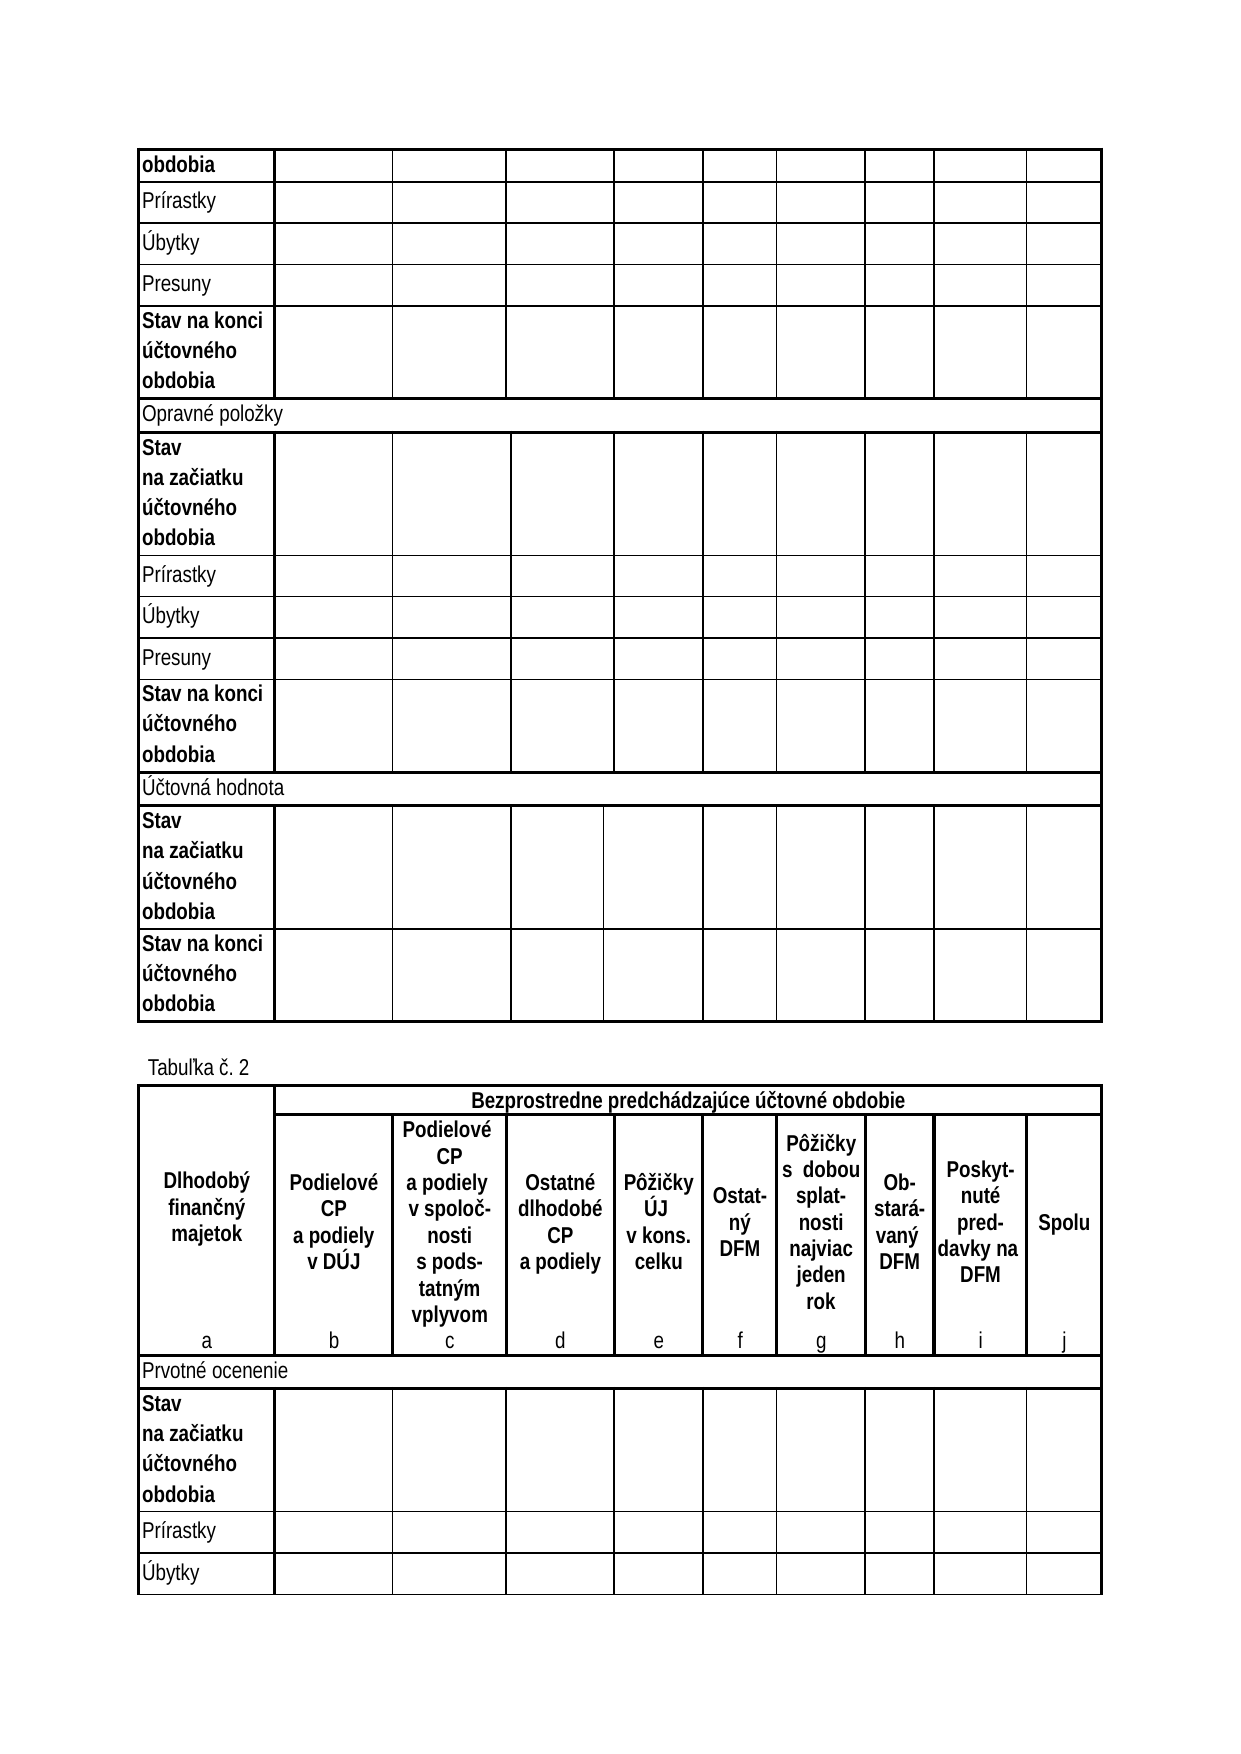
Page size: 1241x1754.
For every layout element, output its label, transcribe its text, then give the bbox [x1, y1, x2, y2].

table_cell [935, 639, 1026, 678]
table_cell [276, 1512, 392, 1552]
table_cell Ostatné dlhodobé CP a podiely [508, 1116, 613, 1327]
table_cell [704, 151, 776, 181]
table_cell [1027, 434, 1100, 554]
table_cell Stav na začiatku účtovného obdobia [140, 807, 273, 928]
table_cell [866, 1512, 933, 1552]
table_cell [615, 151, 702, 181]
table_cell Prírastky [140, 1512, 273, 1552]
table_cell [704, 307, 776, 397]
table_cell [512, 597, 613, 637]
table_cell [615, 224, 702, 264]
table_cell [1027, 307, 1100, 397]
table_cell [393, 1512, 505, 1552]
table_cell [507, 1390, 613, 1511]
table_cell [777, 639, 864, 678]
table_cell [276, 597, 392, 637]
table_cell [1027, 1554, 1100, 1593]
table_cell [615, 265, 702, 305]
table_cell [507, 183, 613, 222]
table_cell [777, 224, 864, 264]
table_cell [777, 151, 864, 181]
table_cell Spolu [1028, 1116, 1100, 1327]
table_cell g [778, 1327, 864, 1353]
table_cell Poskyt-nuté pred-davky na DFM [936, 1116, 1025, 1327]
table_cell [276, 151, 392, 181]
table_cell [1027, 183, 1100, 222]
table_cell Úbytky [140, 1554, 273, 1593]
table_cell [393, 151, 505, 181]
table_cell [777, 434, 864, 554]
table_cell [777, 680, 864, 771]
table_cell [393, 265, 505, 305]
table_cell [866, 639, 933, 678]
table_cell [393, 680, 510, 771]
table_cell [777, 183, 864, 222]
table_cell a [140, 1327, 273, 1353]
table_cell [1027, 224, 1100, 264]
table_cell [866, 1554, 933, 1593]
table_cell [935, 307, 1026, 397]
table_cell [866, 434, 933, 554]
table_cell [1027, 807, 1100, 928]
table_cell d [508, 1327, 613, 1353]
table_cell [704, 224, 776, 264]
table_cell Podielové CP a podiely v spoloč-nosti s pods-tatným vplyvom [394, 1116, 505, 1327]
table_cell [1027, 556, 1100, 596]
table_cell [935, 1390, 1026, 1511]
table_cell [615, 183, 702, 222]
table_cell [276, 1554, 392, 1593]
table_cell [393, 224, 505, 264]
table_cell [512, 556, 613, 596]
table_cell Presuny [140, 639, 273, 678]
table_cell obdobia [140, 151, 273, 181]
table_cell [866, 807, 933, 928]
table_cell [276, 1390, 392, 1511]
table_cell b [276, 1327, 391, 1353]
table_cell [507, 151, 613, 181]
table_cell [393, 556, 510, 596]
table_cell [777, 930, 864, 1020]
table_cell [866, 1390, 933, 1511]
table_cell [512, 930, 603, 1020]
table_cell [935, 680, 1026, 771]
table_cell [276, 930, 392, 1020]
table_cell [935, 597, 1026, 637]
table_cell Pôžičky s dobou splat-nosti najviac jeden rok [778, 1116, 864, 1327]
table_cell [777, 556, 864, 596]
table_cell [507, 307, 613, 397]
table_cell Prírastky [140, 183, 273, 222]
table_header Bezprostredne predchádzajúce účtovné obdobie [276, 1087, 1100, 1113]
table_cell [393, 183, 505, 222]
table_cell [393, 930, 510, 1020]
table_cell [276, 639, 392, 678]
table_cell h [867, 1327, 932, 1353]
table_cell [704, 807, 776, 928]
table_cell [777, 265, 864, 305]
table_cell [276, 183, 392, 222]
table_cell [1027, 1512, 1100, 1552]
table_cell Pôžičky ÚJ v kons. celku [616, 1116, 701, 1327]
table_cell [604, 930, 702, 1020]
table_cell [276, 556, 392, 596]
table_cell [704, 1390, 776, 1511]
table_cell Účtovná hodnota [140, 774, 1100, 804]
table_cell [777, 597, 864, 637]
table_cell [604, 807, 702, 928]
table_cell [777, 1390, 864, 1511]
table_cell [704, 556, 776, 596]
table_cell [866, 224, 933, 264]
table_cell [512, 434, 613, 554]
table_cell c [394, 1327, 505, 1353]
table_cell [276, 265, 392, 305]
table_cell [507, 224, 613, 264]
table_cell [1027, 930, 1100, 1020]
table_cell [1027, 680, 1100, 771]
table_cell [704, 597, 776, 637]
table_cell [866, 597, 933, 637]
table_cell [276, 307, 392, 397]
table_cell Presuny [140, 265, 273, 305]
table_cell [866, 265, 933, 305]
table_cell [866, 307, 933, 397]
table_cell [615, 1554, 702, 1593]
table_cell [512, 639, 613, 678]
table_cell [1027, 265, 1100, 305]
table_cell [935, 807, 1026, 928]
table_cell [866, 680, 933, 771]
table_cell [935, 1512, 1026, 1552]
table_cell [393, 597, 510, 637]
table_cell [935, 930, 1026, 1020]
table_cell [704, 183, 776, 222]
table_cell [935, 556, 1026, 596]
table_cell i [936, 1327, 1025, 1353]
table_cell Úbytky [140, 597, 273, 637]
table_cell [507, 1512, 613, 1552]
table_cell Podielové CP a podiely v DÚJ [276, 1116, 391, 1327]
table_cell [777, 1554, 864, 1593]
table_cell [615, 639, 702, 678]
table_cell [704, 265, 776, 305]
table_cell [935, 434, 1026, 554]
table_cell [507, 1554, 613, 1593]
table_cell j [1028, 1327, 1100, 1353]
table_cell Stav na konci účtovného obdobia [140, 930, 273, 1020]
table_cell [704, 930, 776, 1020]
table_cell [393, 307, 505, 397]
table_cell [276, 224, 392, 264]
table_cell [1027, 597, 1100, 637]
table_cell [393, 1554, 505, 1593]
table_cell [615, 1512, 702, 1552]
table_cell [512, 807, 603, 928]
table_cell [393, 1390, 505, 1511]
table_cell [866, 151, 933, 181]
table_cell Ob-stará-vaný DFM [867, 1116, 932, 1327]
table_cell [615, 680, 702, 771]
table_cell [935, 1554, 1026, 1593]
table_cell Stav na začiatku účtovného obdobia [140, 1390, 273, 1511]
table_cell [1027, 1390, 1100, 1511]
table_cell Prvotné ocenenie [140, 1357, 1100, 1387]
table_cell [1027, 151, 1100, 181]
table_cell [512, 680, 613, 771]
table_cell [615, 434, 702, 554]
table_cell [615, 556, 702, 596]
table_cell [866, 556, 933, 596]
table_cell [615, 597, 702, 637]
table_cell Ostat-ný DFM [704, 1116, 775, 1327]
table_cell [777, 807, 864, 928]
table_cell [393, 807, 510, 928]
table_cell [777, 1512, 864, 1552]
table_cell [615, 307, 702, 397]
table_cell Stav na konci účtovného obdobia [140, 680, 273, 771]
table_cell [866, 183, 933, 222]
table_header Dlhodobý finančný majetok [140, 1087, 273, 1327]
table_cell [276, 680, 392, 771]
table_cell [393, 639, 510, 678]
table_cell [777, 307, 864, 397]
table_cell [704, 680, 776, 771]
table_cell [393, 434, 510, 554]
table_cell [276, 434, 392, 554]
table_cell [507, 265, 613, 305]
table_cell [935, 151, 1026, 181]
table_cell e [616, 1327, 701, 1353]
table_cell [704, 1554, 776, 1593]
table_cell Stav na začiatku účtovného obdobia [140, 434, 273, 554]
table_cell [935, 224, 1026, 264]
table_cell [935, 265, 1026, 305]
table_cell [935, 183, 1026, 222]
text Tabuľka č. 2 [148, 1053, 1093, 1080]
table_cell [704, 434, 776, 554]
table_cell Prírastky [140, 556, 273, 596]
table_cell [704, 639, 776, 678]
table_cell [276, 807, 392, 928]
table_cell f [704, 1327, 775, 1353]
table_cell Stav na konci účtovného obdobia [140, 307, 273, 397]
table_cell [866, 930, 933, 1020]
table_cell Opravné položky [140, 400, 1100, 431]
table_cell [1027, 639, 1100, 678]
table_cell [704, 1512, 776, 1552]
table_cell Úbytky [140, 224, 273, 264]
table_cell [615, 1390, 702, 1511]
